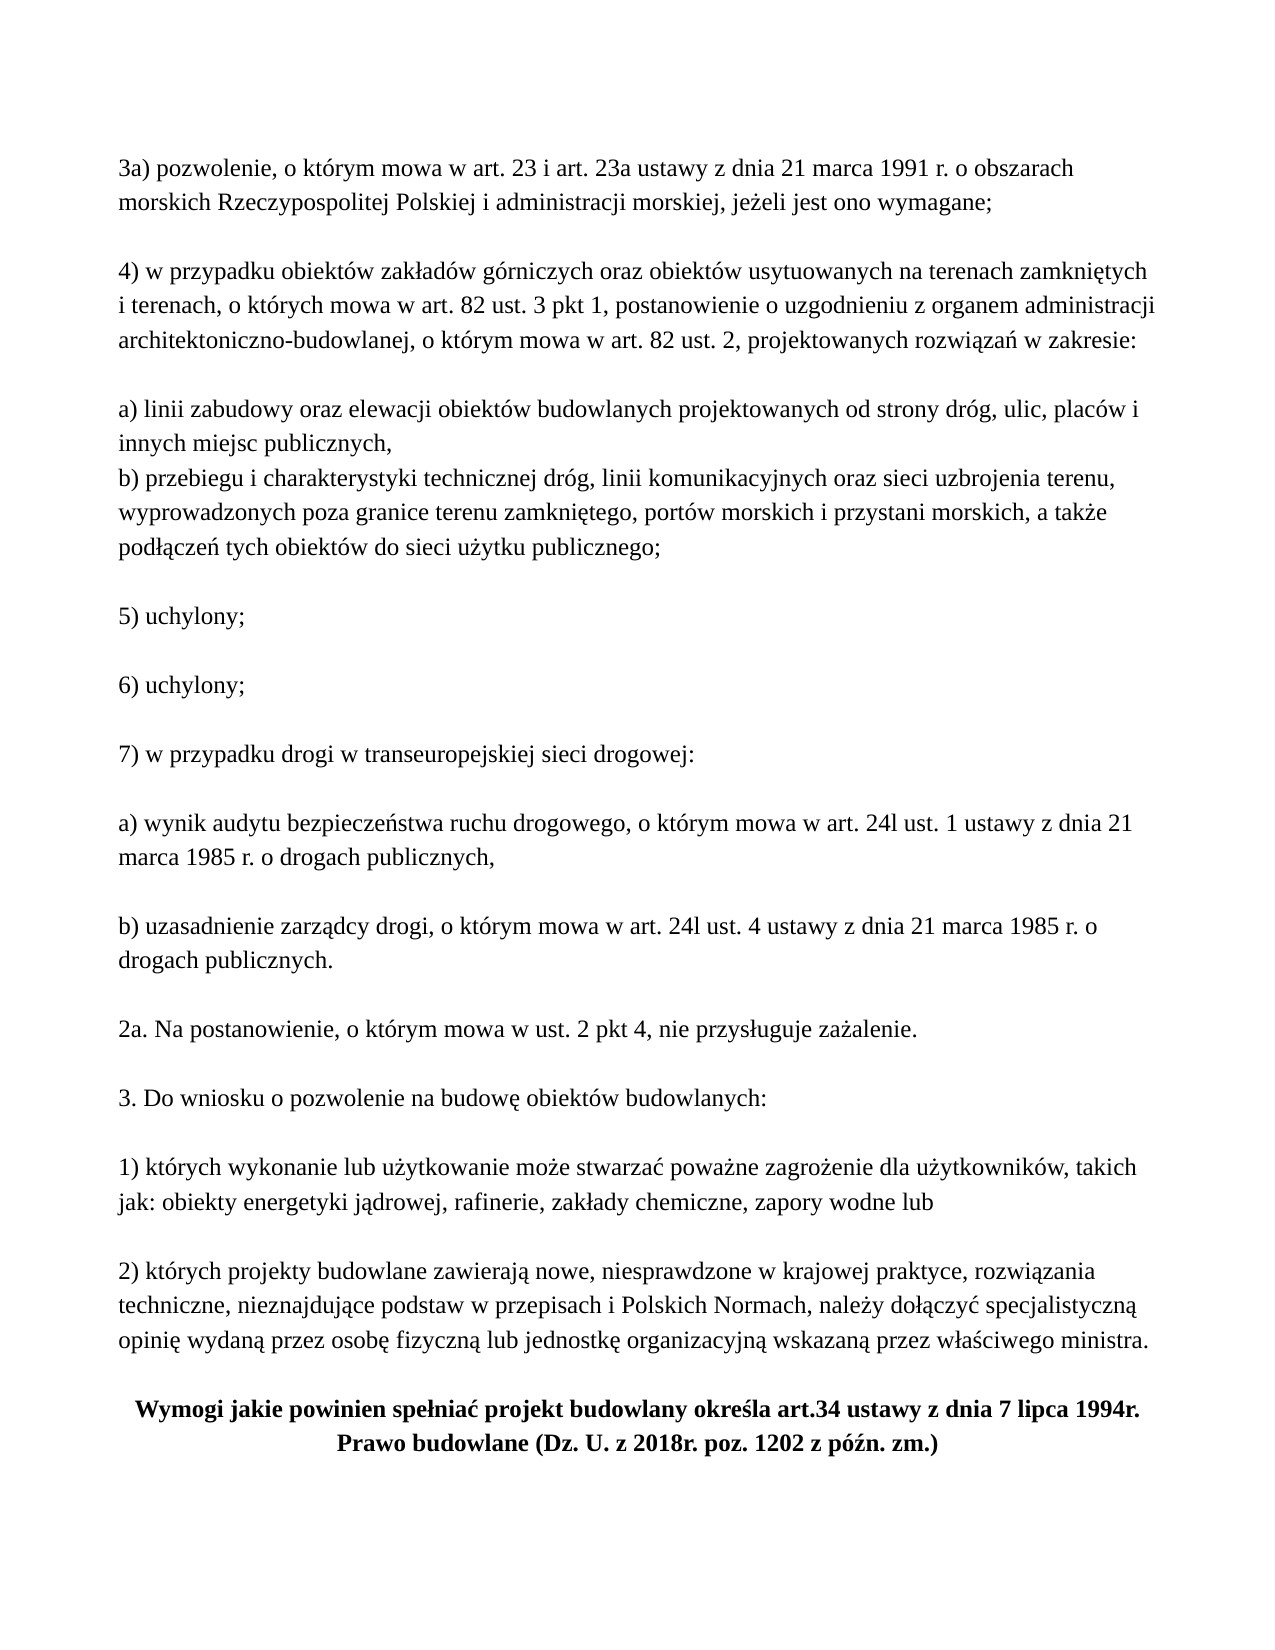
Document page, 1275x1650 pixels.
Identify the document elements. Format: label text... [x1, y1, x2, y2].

text 5) uchylony; [118, 601, 1157, 629]
text 3a) pozwolenie, o którym mowa w art. 23 i art. 23a ustawy z dnia 21 marca 1991 r. o obszarach morskich Rzeczypospolitej Polskiej i administracji morskiej, jeżeli jest ono wymagane; [118, 153, 1157, 216]
text 4) w przypadku obiektów zakładów górniczych oraz obiektów usytuowanych na terenach zamkniętych i terenach, o których mowa w art. 82 ust. 3 pkt 1, postanowienie o uzgodnieniu z organem administracji architektoniczno-budowlanej, o którym mowa w art. 82 ust. 2, projektowanych rozwiązań w zakresie: [118, 256, 1157, 354]
text 1) których wykonanie lub użytkowanie może stwarzać poważne zagrożenie dla użytkowników, takich jak: obiekty energetyki jądrowej, rafinerie, zakłady chemiczne, zapory wodne lub [118, 1152, 1157, 1216]
text b) przebiegu i charakterystyki technicznej dróg, linii komunikacyjnych oraz sieci uzbrojenia terenu, wyprowadzonych poza granice terenu zamkniętego, portów morskich i przystani morskich, a także podłączeń tych obiektów do sieci użytku publicznego; [118, 463, 1157, 561]
text Wymogi jakie powinien spełniać projekt budowlany określa art.34 ustawy z dnia 7 lipca 1994r. Prawo budowlane (Dz. U. z 2018r. poz. 1202 z późn. zm.) [118, 1394, 1157, 1457]
text b) uzasadnienie zarządcy drogi, o którym mowa w art. 24l ust. 4 ustawy z dnia 21 marca 1985 r. o drogach publicznych. [118, 911, 1157, 974]
text 2a. Na postanowienie, o którym mowa w ust. 2 pkt 4, nie przysługuje zażalenie. [118, 1014, 1157, 1043]
text a) wynik audytu bezpieczeństwa ruchu drogowego, o którym mowa w art. 24l ust. 1 ustawy z dnia 21 marca 1985 r. o drogach publicznych, [118, 808, 1157, 871]
text 7) w przypadku drogi w transeuropejskiej sieci drogowej: [118, 739, 1157, 767]
text 3. Do wniosku o pozwolenie na budowę obiektów budowlanych: [118, 1083, 1157, 1112]
text 2) których projekty budowlane zawierają nowe, niesprawdzone w krajowej praktyce, rozwiązania techniczne, nieznajdujące podstaw w przepisach i Polskich Normach, należy dołączyć specjalistyczną opinię wydaną przez osobę fizyczną lub jednostkę organizacyjną wskazaną przez właściwego ministra. [118, 1256, 1157, 1354]
text 6) uchylony; [118, 670, 1157, 698]
text a) linii zabudowy oraz elewacji obiektów budowlanych projektowanych od strony dróg, ulic, placów i innych miejsc publicznych, [118, 394, 1157, 457]
